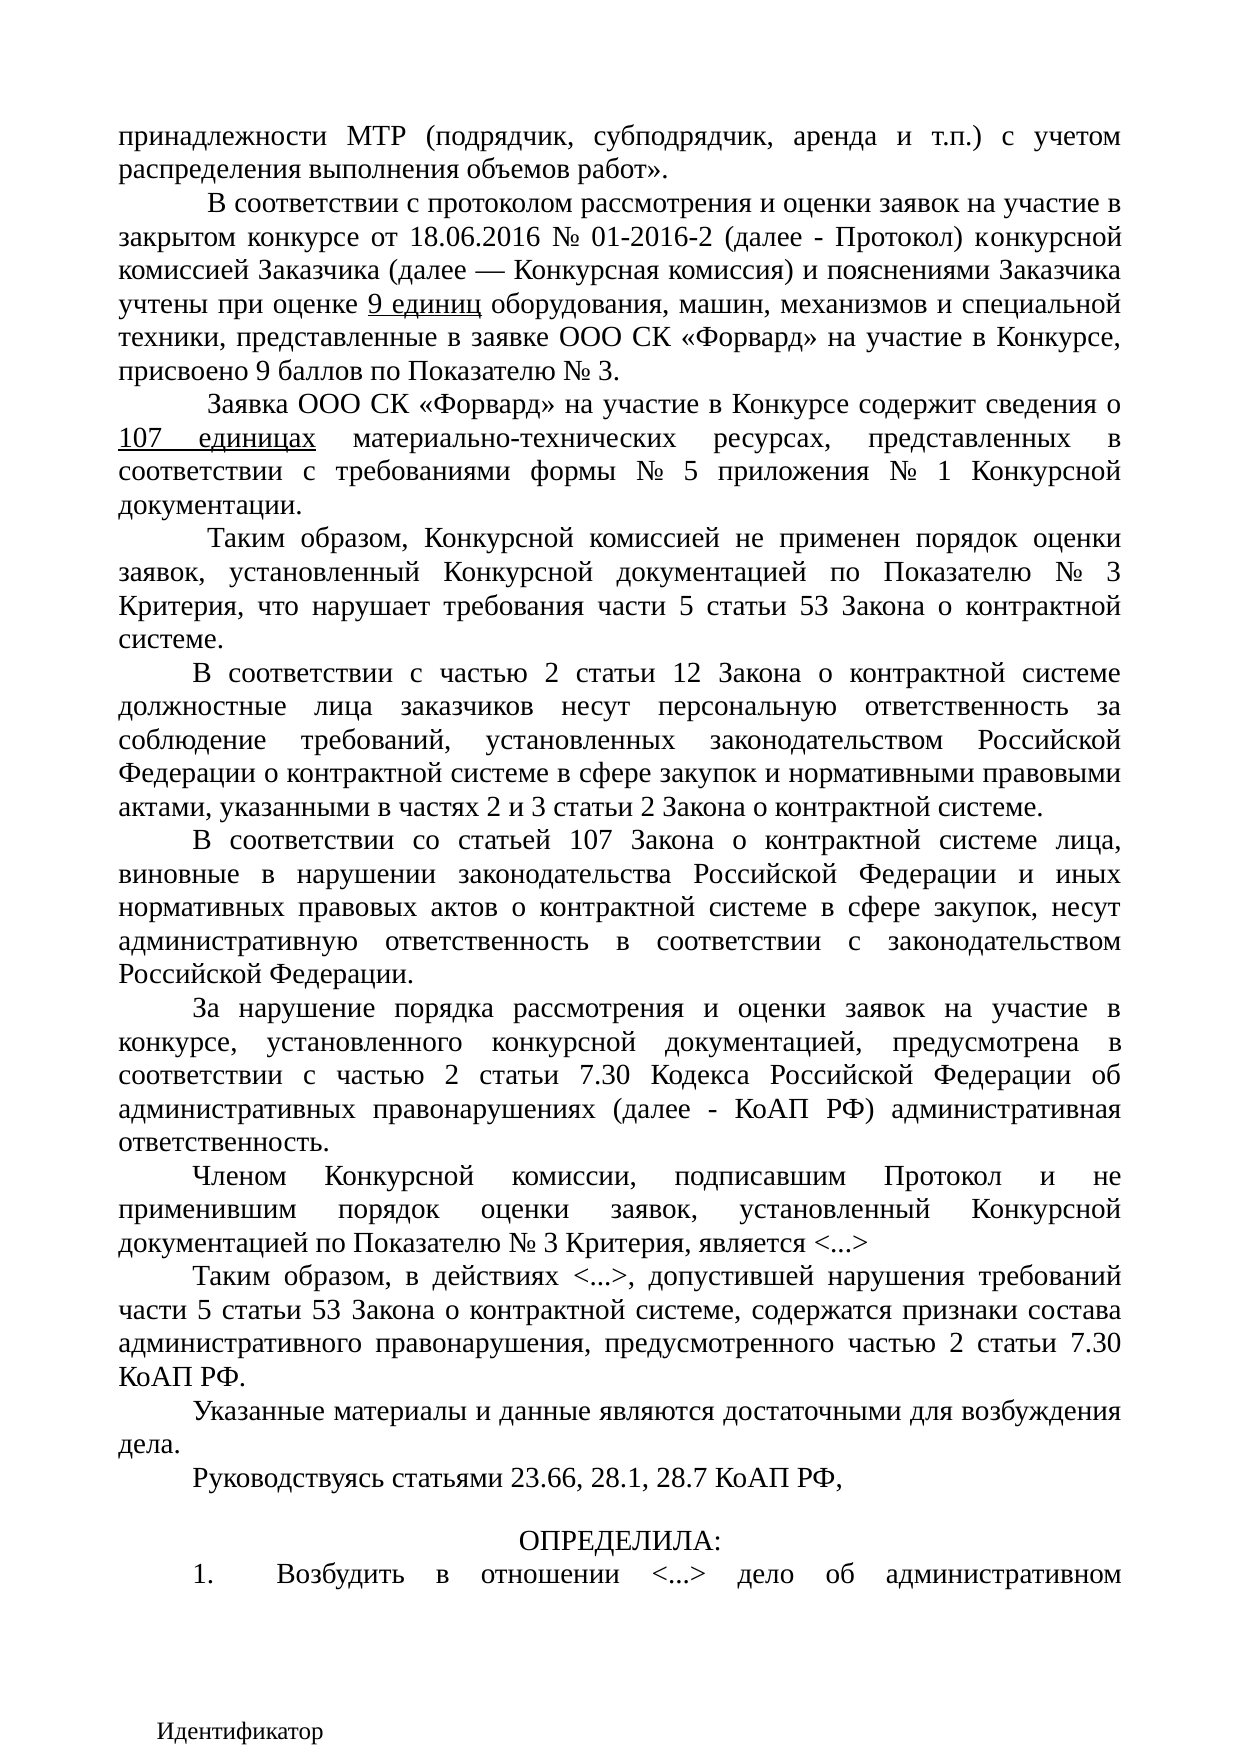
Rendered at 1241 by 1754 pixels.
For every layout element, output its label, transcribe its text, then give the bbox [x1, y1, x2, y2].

text Таким образом, в действиях <...>, допустившей нарушения требований части 5 статьи 53 Закона о контрактной системе, содержатся признаки состава административного правонарушения, предусмотренного частью 2 статьи 7.30 КоАП РФ. [118, 1258, 1122, 1393]
text Указанные материалы и данные являются достаточными для возбуждения дела. [118, 1393, 1122, 1460]
text Таким образом, Конкурсной комиссией не применен порядок оценки заявок, установленный Конкурсной документацией по Показателю № 3 Критерия, что нарушает требования части 5 статьи 53 Закона о контрактной системе. [118, 521, 1122, 655]
text В соответствии с частью 2 статьи 12 Закона о контрактной системе должностные лица заказчиков несут персональную ответственность за соблюдение требований, установленных законодательством Российской Федерации о контрактной системе в сфере закупок и нормативными правовыми актами, указанными в частях 2 и 3 статьи 2 Закона о контрактной системе. [118, 655, 1122, 822]
text Руководствуясь статьями 23.66, 28.1, 28.7 КоАП РФ, [118, 1460, 1122, 1493]
text В соответствии с протоколом рассмотрения и оценки заявок на участие в закрытом конкурсе от 18.06.2016 № 01-2016-2 (далее - Протокол) конкурсной комиссией Заказчика (далее — Конкурсная комиссия) и пояснениями Заказчика учтены при оценке 9 единиц оборудования, машин, механизмов и специальной техники, представленные в заявке ООО СК «Форвард» на участие в Конкурсе, присвоено 9 баллов по Показателю № 3. [118, 185, 1122, 386]
text Заявка ООО СК «Форвард» на участие в Конкурсе содержит сведения о 107 единицах материально-технических ресурсах, представленных в соответствии с требованиями формы № 5 приложения № 1 Конкурсной документации. [118, 386, 1122, 521]
text В соответствии со статьей 107 Закона о контрактной системе лица, виновные в нарушении законодательства Российской Федерации и иных нормативных правовых актов о контрактной системе в сфере закупок, несут административную ответственность в соответствии с законодательством Российской Федерации. [118, 822, 1122, 990]
text 1. Возбудить в отношении <...> дело об административном [118, 1556, 1122, 1590]
text За нарушение порядка рассмотрения и оценки заявок на участие в конкурсе, установленного конкурсной документацией, предусмотрена в соответствии с частью 2 статьи 7.30 Кодекса Российской Федерации об административных правонарушениях (далее - КоАП РФ) административная ответственность. [118, 990, 1122, 1158]
text Членом Конкурсной комиссии, подписавшим Протокол и не применившим порядок оценки заявок, установленный Конкурсной документацией по Показателю № 3 Критерия, является <...> [118, 1158, 1122, 1258]
text ОПРЕДЕЛИЛА: [118, 1523, 1122, 1556]
text принадлежности МТР (подрядчик, субподрядчик, аренда и т.п.) с учетом распределения выполнения объемов работ». [118, 118, 1122, 185]
